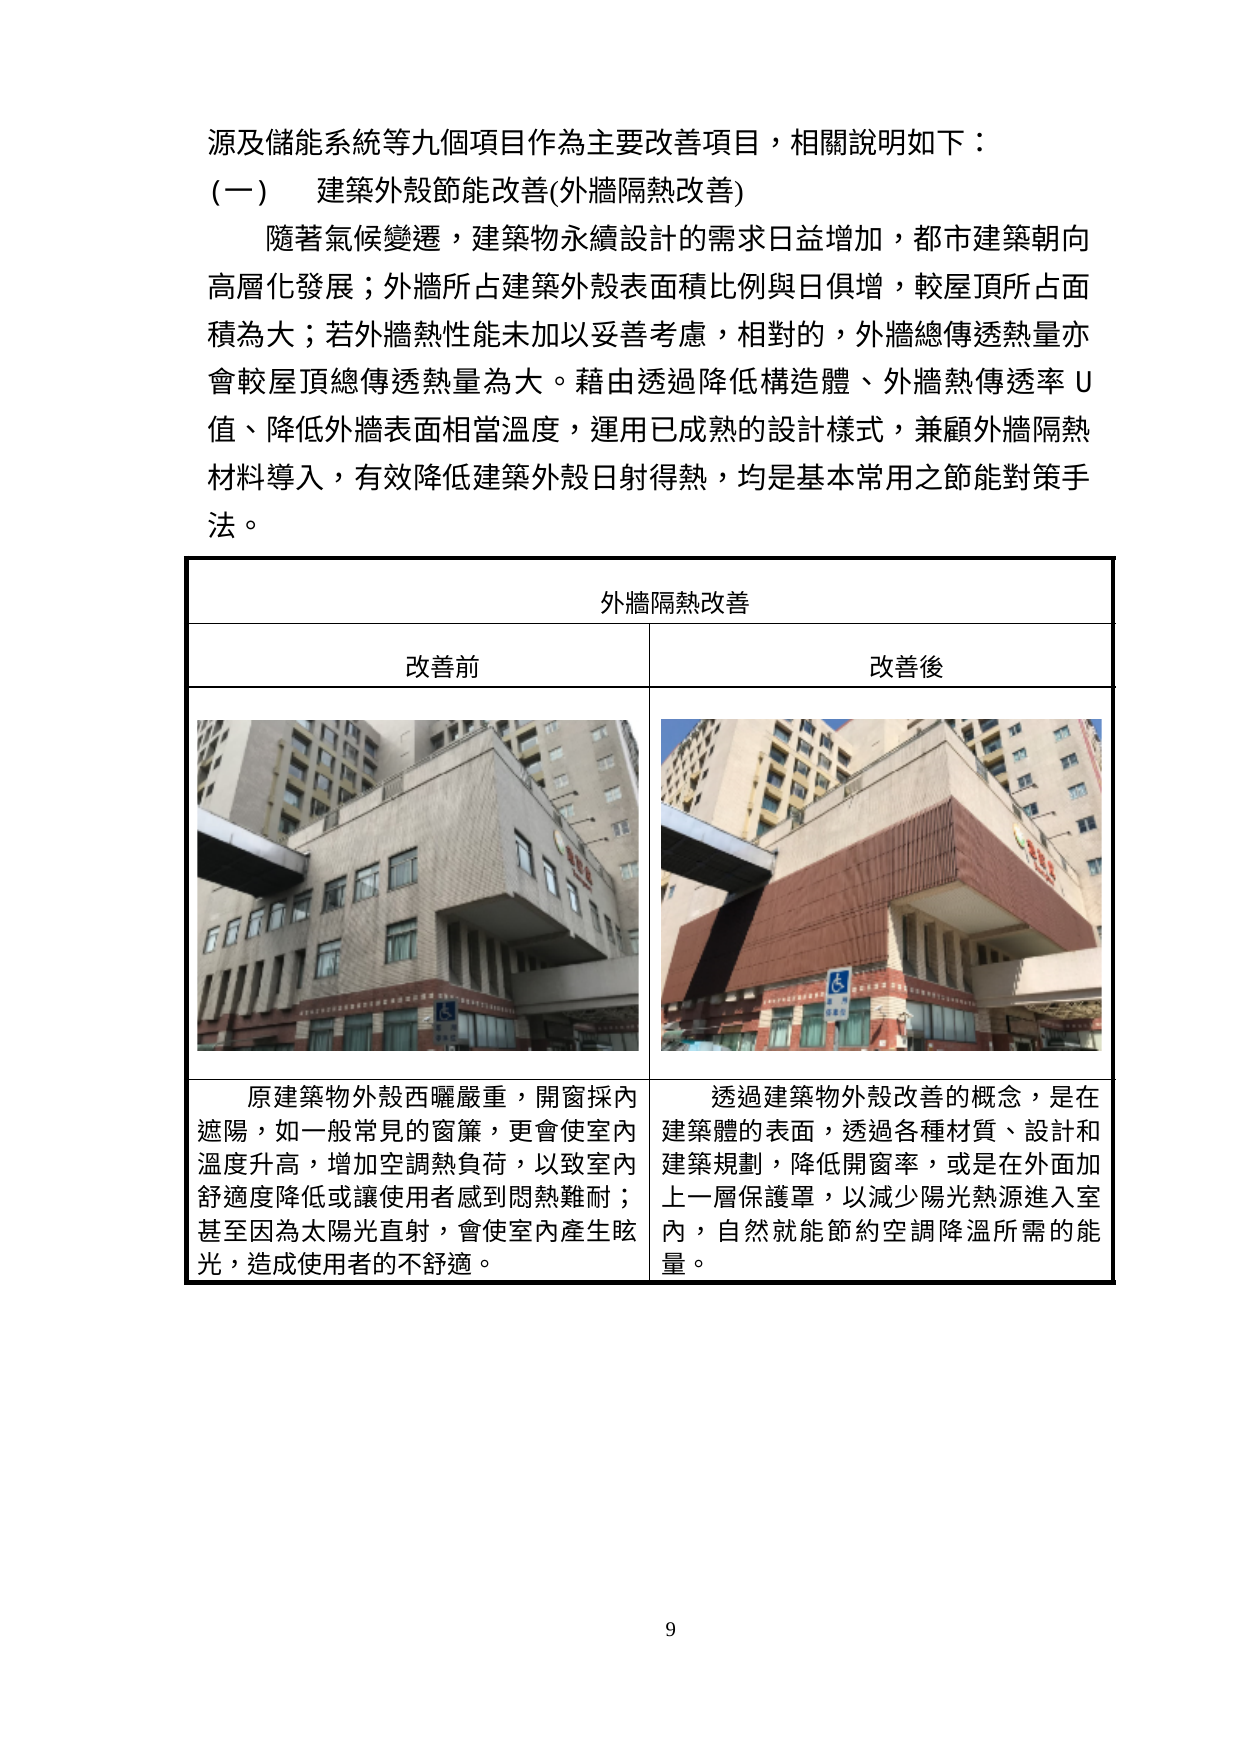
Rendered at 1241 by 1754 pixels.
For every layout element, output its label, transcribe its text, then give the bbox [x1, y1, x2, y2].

table_cell [189, 688, 649, 1079]
list 建築外殼節能改善(外牆隔熱改善) [207, 163, 1092, 211]
table_cell 改善前 [189, 624, 649, 686]
text 隨著氣候變遷，建築物永續設計的需求日益增加，都市建築朝向高層化發展；外牆所占建築外殼表面積比例與日俱增，較屋頂所占面積為大；若外牆熱性能未加以妥善考慮，相對的，外牆總傳透熱量亦會較屋頂總傳透熱量為大。藉由透過降低構造體、外牆熱傳透率U值、降低外牆表面相當溫度，運用已成熟的設計樣式，兼顧外牆隔熱材料導入，有效降低建築外殼日射得熱，均是基本常用之節能對策手法。 [207, 211, 1092, 546]
table_header 外牆隔熱改善 [189, 560, 1111, 623]
table_cell [650, 688, 1111, 1079]
text 源及儲能系統等九個項目作為主要改善項目，相關說明如下： [207, 115, 1092, 163]
table_cell 透過建築物外殼改善的概念，是在建築體的表面，透過各種材質、設計和建築規劃，降低開窗率，或是在外面加上一層保護罩，以減少陽光熱源進入室內，自然就能節約空調降溫所需的能量。 [650, 1080, 1111, 1280]
table_cell 原建築物外殼西曬嚴重，開窗採內遮陽，如一般常見的窗簾，更會使室內溫度升高，增加空調熱負荷，以致室內舒適度降低或讓使用者感到悶熱難耐；甚至因為太陽光直射，會使室內產生眩光，造成使用者的不舒適。 [189, 1080, 649, 1280]
table_cell 改善後 [650, 624, 1111, 686]
